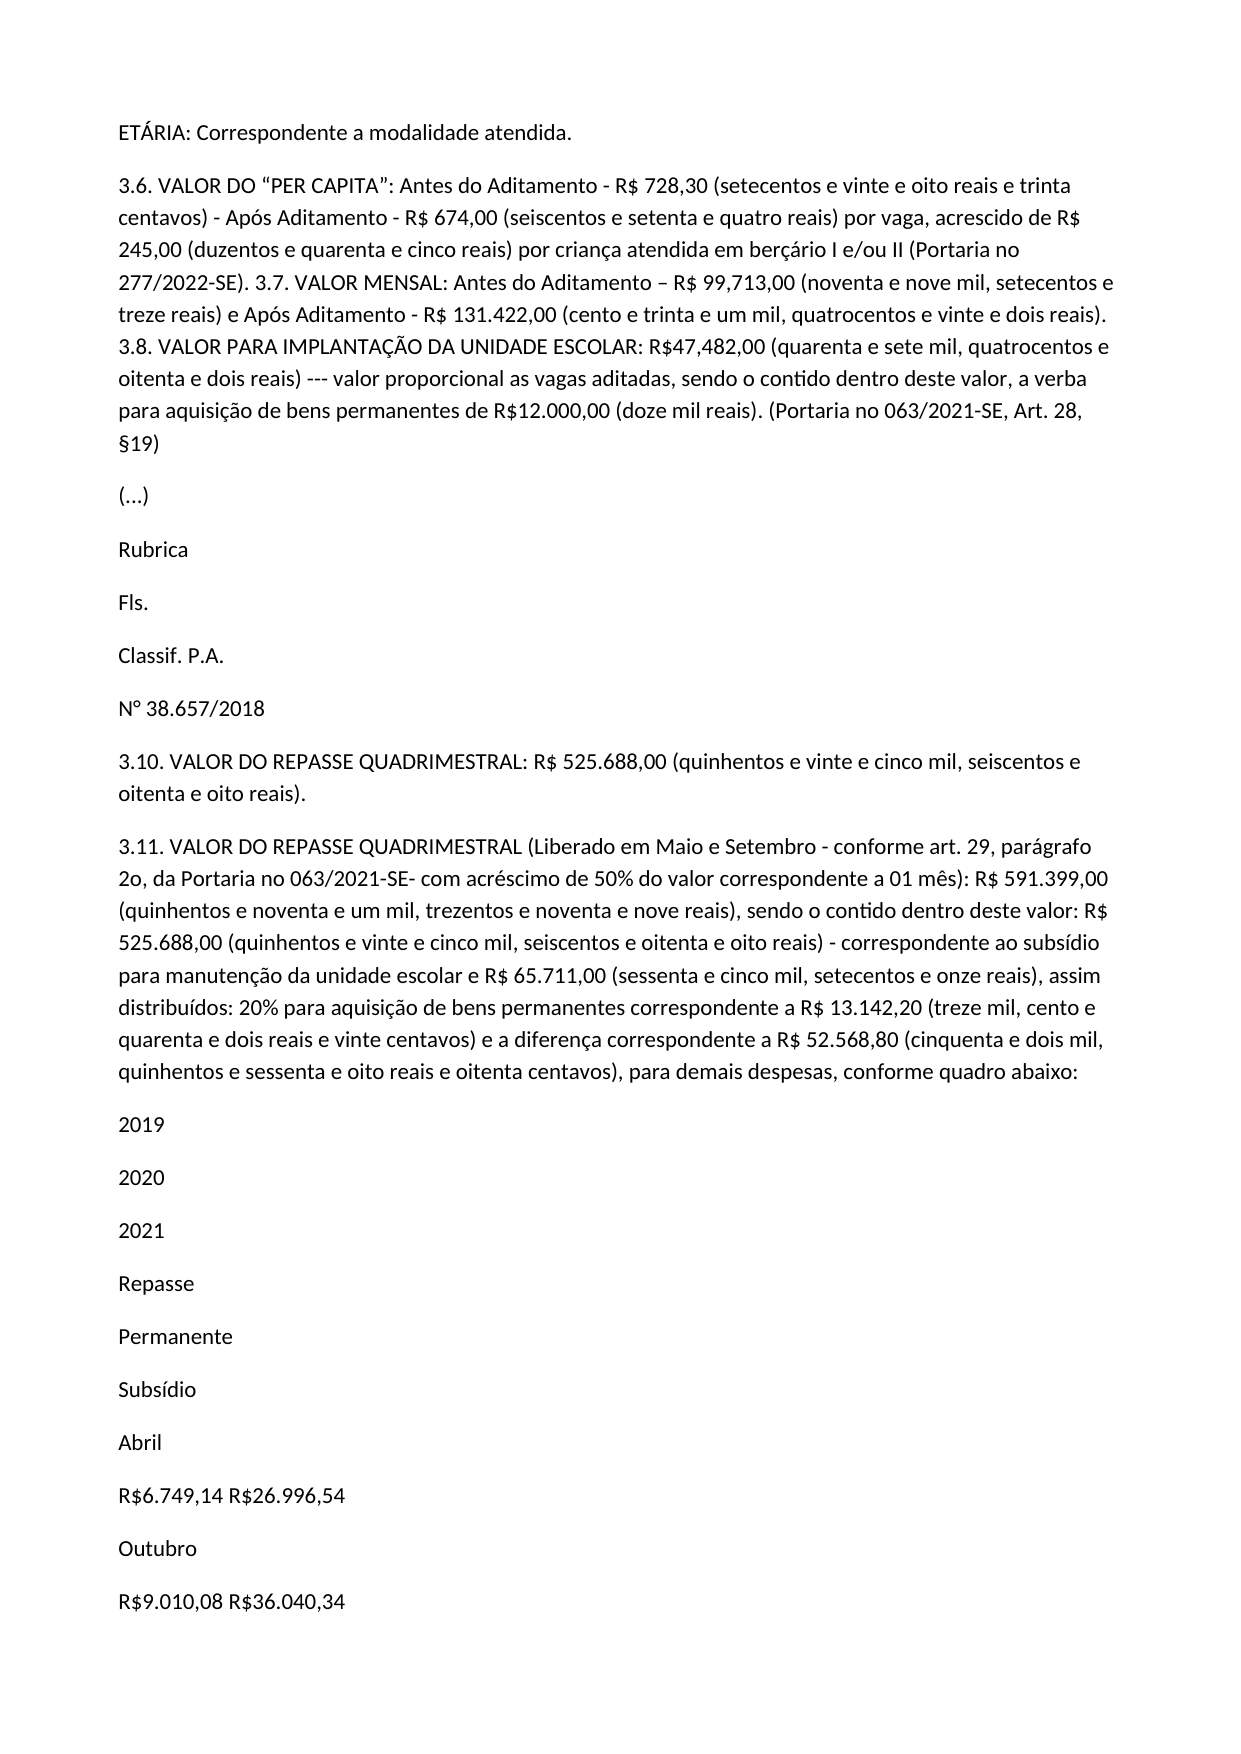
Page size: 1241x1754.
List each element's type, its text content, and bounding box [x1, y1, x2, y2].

text 3.11. VALOR DO REPASSE QUADRIMESTRAL (Liberado em Maio e Setembro - conforme art. 29, parágrafo 2o, da Portaria no 063/2021-SE- com acréscimo de 50% do valor correspondente a 01 mês): R$ 591.399,00 (quinhentos e noventa e um mil, trezentos e noventa e nove reais), sendo o contido dentro deste valor: R$ 525.688,00 (quinhentos e vinte e cinco mil, seiscentos e oitenta e oito reais) - correspondente ao subsídio para manutenção da unidade escolar e R$ 65.711,00 (sessenta e cinco mil, setecentos e onze reais), assim distribuídos: 20% para aquisição de bens permanentes correspondente a R$ 13.142,20 (treze mil, cento e quarenta e dois reais e vinte centavos) e a diferença correspondente a R$ 52.568,80 (cinquenta e dois mil, quinhentos e sessenta e oito reais e oitenta centavos), para demais despesas, conforme quadro abaixo: [118, 832, 1122, 1085]
text Outubro [118, 1534, 1122, 1562]
text Classif. P.A. [118, 641, 1122, 669]
text 2020 [118, 1163, 1122, 1191]
text Rubrica [118, 535, 1122, 563]
text Permanente [118, 1322, 1122, 1350]
text 2019 [118, 1110, 1122, 1138]
text 2021 [118, 1216, 1122, 1244]
text Fls. [118, 588, 1122, 616]
text 3.6. VALOR DO “PER CAPITA”: Antes do Aditamento - R$ 728,30 (setecentos e vinte e oito reais e trinta centavos) - Após Aditamento - R$ 674,00 (seiscentos e setenta e quatro reais) por vaga, acrescido de R$ 245,00 (duzentos e quarenta e cinco reais) por criança atendida em berçário I e/ou II (Portaria no 277/2022-SE). 3.7. VALOR MENSAL: Antes do Aditamento – R$ 99,713,00 (noventa e nove mil, setecentos e treze reais) e Após Aditamento - R$ 131.422,00 (cento e trinta e um mil, quatrocentos e vinte e dois reais). 3.8. VALOR PARA IMPLANTAÇÃO DA UNIDADE ESCOLAR: R$47,482,00 (quarenta e sete mil, quatrocentos e oitenta e dois reais) --- valor proporcional as vagas aditadas, sendo o contido dentro deste valor, a verba para aquisição de bens permanentes de R$12.000,00 (doze mil reais). (Portaria no 063/2021-SE, Art. 28, §19) [118, 171, 1122, 457]
text R$9.010,08 R$36.040,34 [118, 1587, 1122, 1616]
text 3.10. VALOR DO REPASSE QUADRIMESTRAL: R$ 525.688,00 (quinhentos e vinte e cinco mil, seiscentos e oitenta e oito reais). [118, 747, 1122, 807]
text N° 38.657/2018 [118, 694, 1122, 722]
text Subsídio [118, 1375, 1122, 1403]
text Repasse [118, 1269, 1122, 1297]
text ETÁRIA: Correspondente a modalidade atendida. [118, 118, 1122, 146]
text Abril [118, 1428, 1122, 1456]
text R$6.749,14 R$26.996,54 [118, 1481, 1122, 1509]
text (...) [118, 482, 1122, 510]
